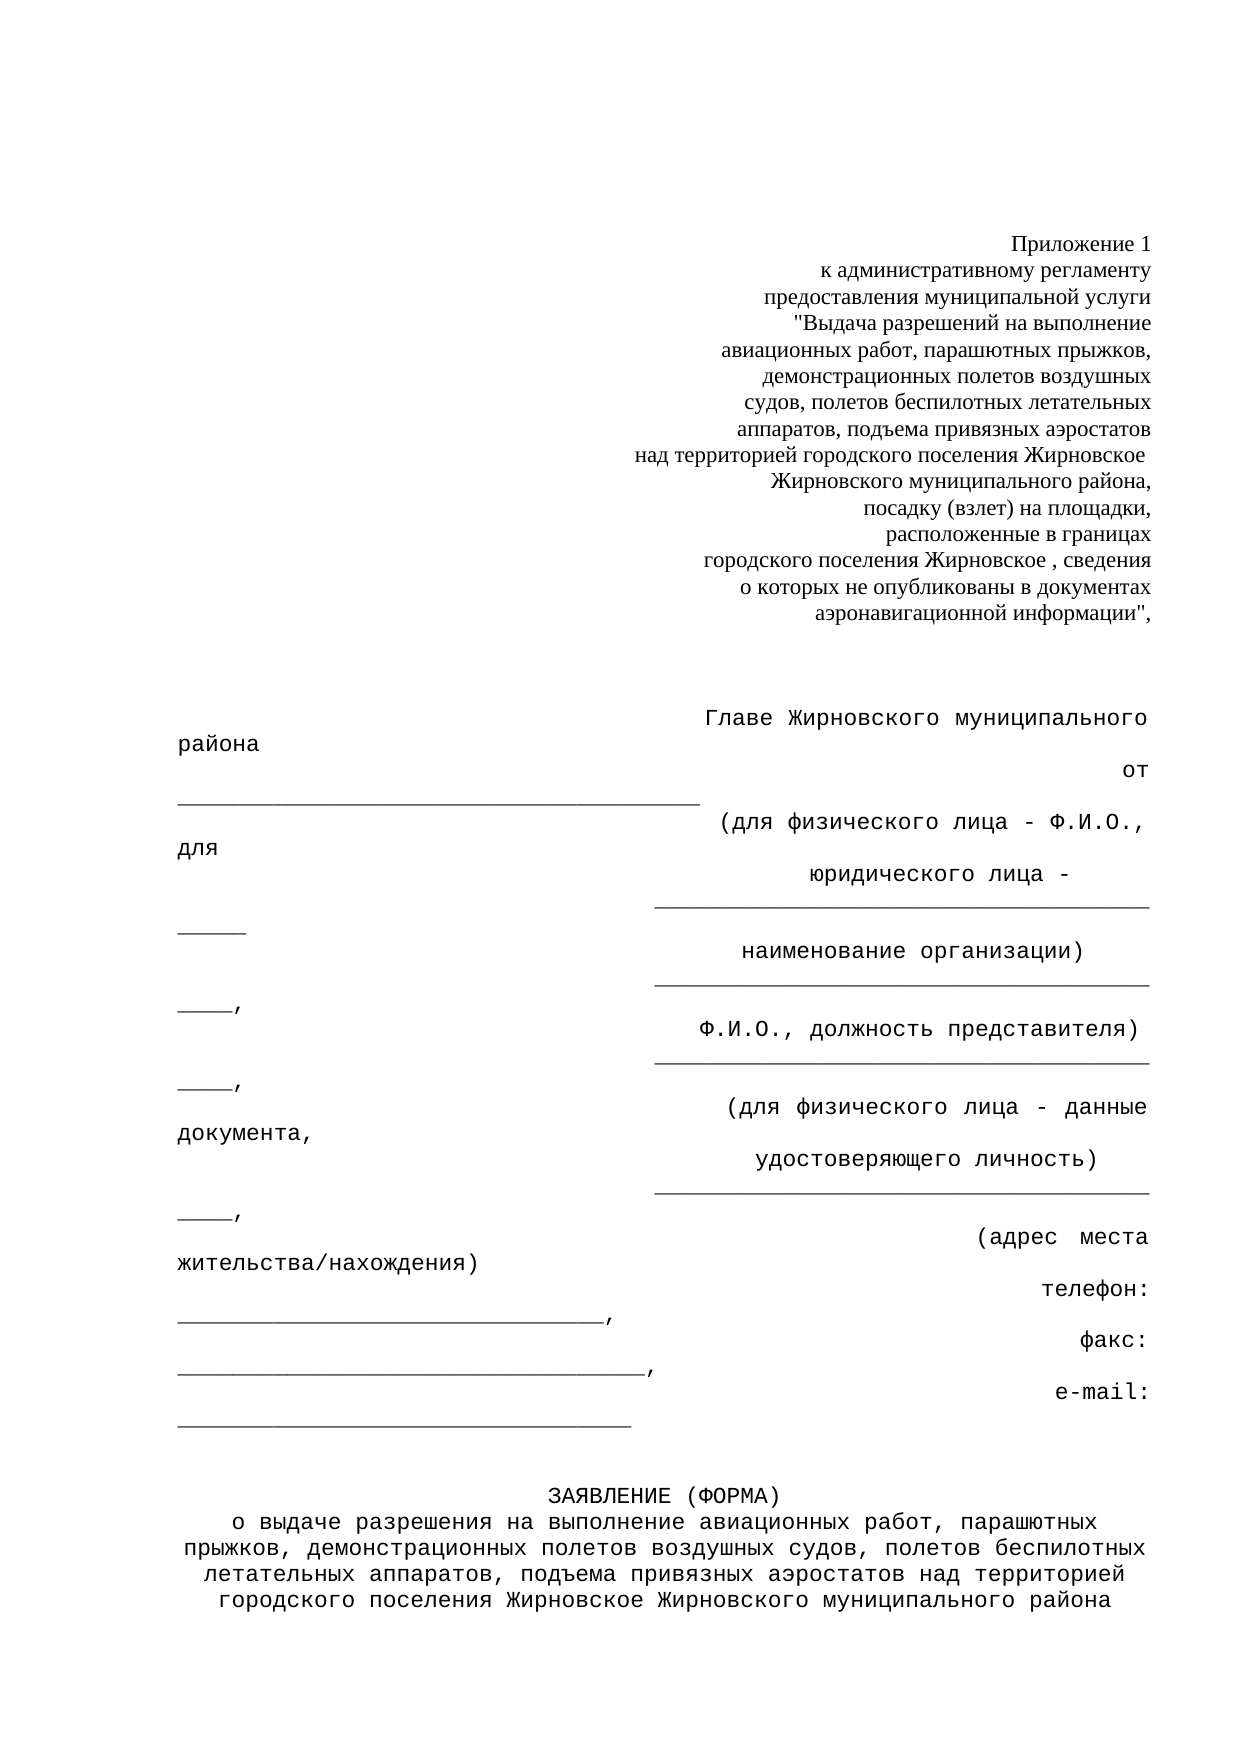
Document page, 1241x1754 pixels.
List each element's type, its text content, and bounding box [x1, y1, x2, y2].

text аэронавигационной информации", [177, 599, 1152, 626]
text наименование организации) [177, 940, 1152, 966]
text судов, полетов беспилотных летательных [177, 388, 1152, 415]
text ________________________________________, [177, 1173, 1152, 1225]
text к административному регламенту [177, 257, 1152, 283]
text юридического лица - [177, 862, 1152, 888]
text расположенные в границах [177, 520, 1152, 546]
text городского поселения Жирновское , сведения [177, 546, 1152, 573]
text летательных аппаратов, подъема привязных аэростатов над территорией [177, 1562, 1152, 1588]
text Главе Жирновского муниципального района [177, 706, 1152, 758]
text авиационных работ, парашютных прыжков, [177, 336, 1152, 362]
text ________________________________________, [177, 1043, 1152, 1095]
text демонстрационных полетов воздушных [177, 362, 1152, 388]
text удостоверяющего личность) [177, 1147, 1152, 1173]
text ________________________________________, [177, 966, 1152, 1017]
text посадку (взлет) на площадки, [177, 494, 1152, 520]
text Жирновского муниципального района, [177, 467, 1152, 494]
text (для физического лица - Ф.И.О., для [177, 810, 1152, 862]
text прыжков, демонстрационных полетов воздушных судов, полетов беспилотных [177, 1536, 1152, 1562]
text (адрес места жительства/нахождения) [177, 1225, 1152, 1277]
text ЗАЯВЛЕНИЕ (ФОРМА) [177, 1484, 1152, 1510]
text городского поселения Жирновское Жирновского муниципального района [177, 1588, 1152, 1614]
text факс: __________________________________, [177, 1329, 1152, 1381]
text о которых не опубликованы в документах [177, 573, 1152, 599]
text телефон: _______________________________, [177, 1277, 1152, 1329]
text "Выдача разрешений на выполнение [177, 309, 1152, 336]
subtitle Приложение 1 [177, 230, 1152, 257]
text о выдаче разрешения на выполнение авиационных работ, парашютных [177, 1510, 1152, 1536]
text e-mail: _________________________________ [177, 1381, 1152, 1432]
text _________________________________________ [177, 888, 1152, 940]
text аппаратов, подъема привязных аэростатов [177, 415, 1152, 441]
text от ______________________________________ [177, 758, 1152, 810]
text над территорией городского поселения Жирновское [177, 441, 1152, 467]
text предоставления муниципальной услуги [177, 283, 1152, 309]
text (для физического лица - данные документа, [177, 1095, 1152, 1147]
text Ф.И.О., должность представителя) [177, 1017, 1152, 1043]
